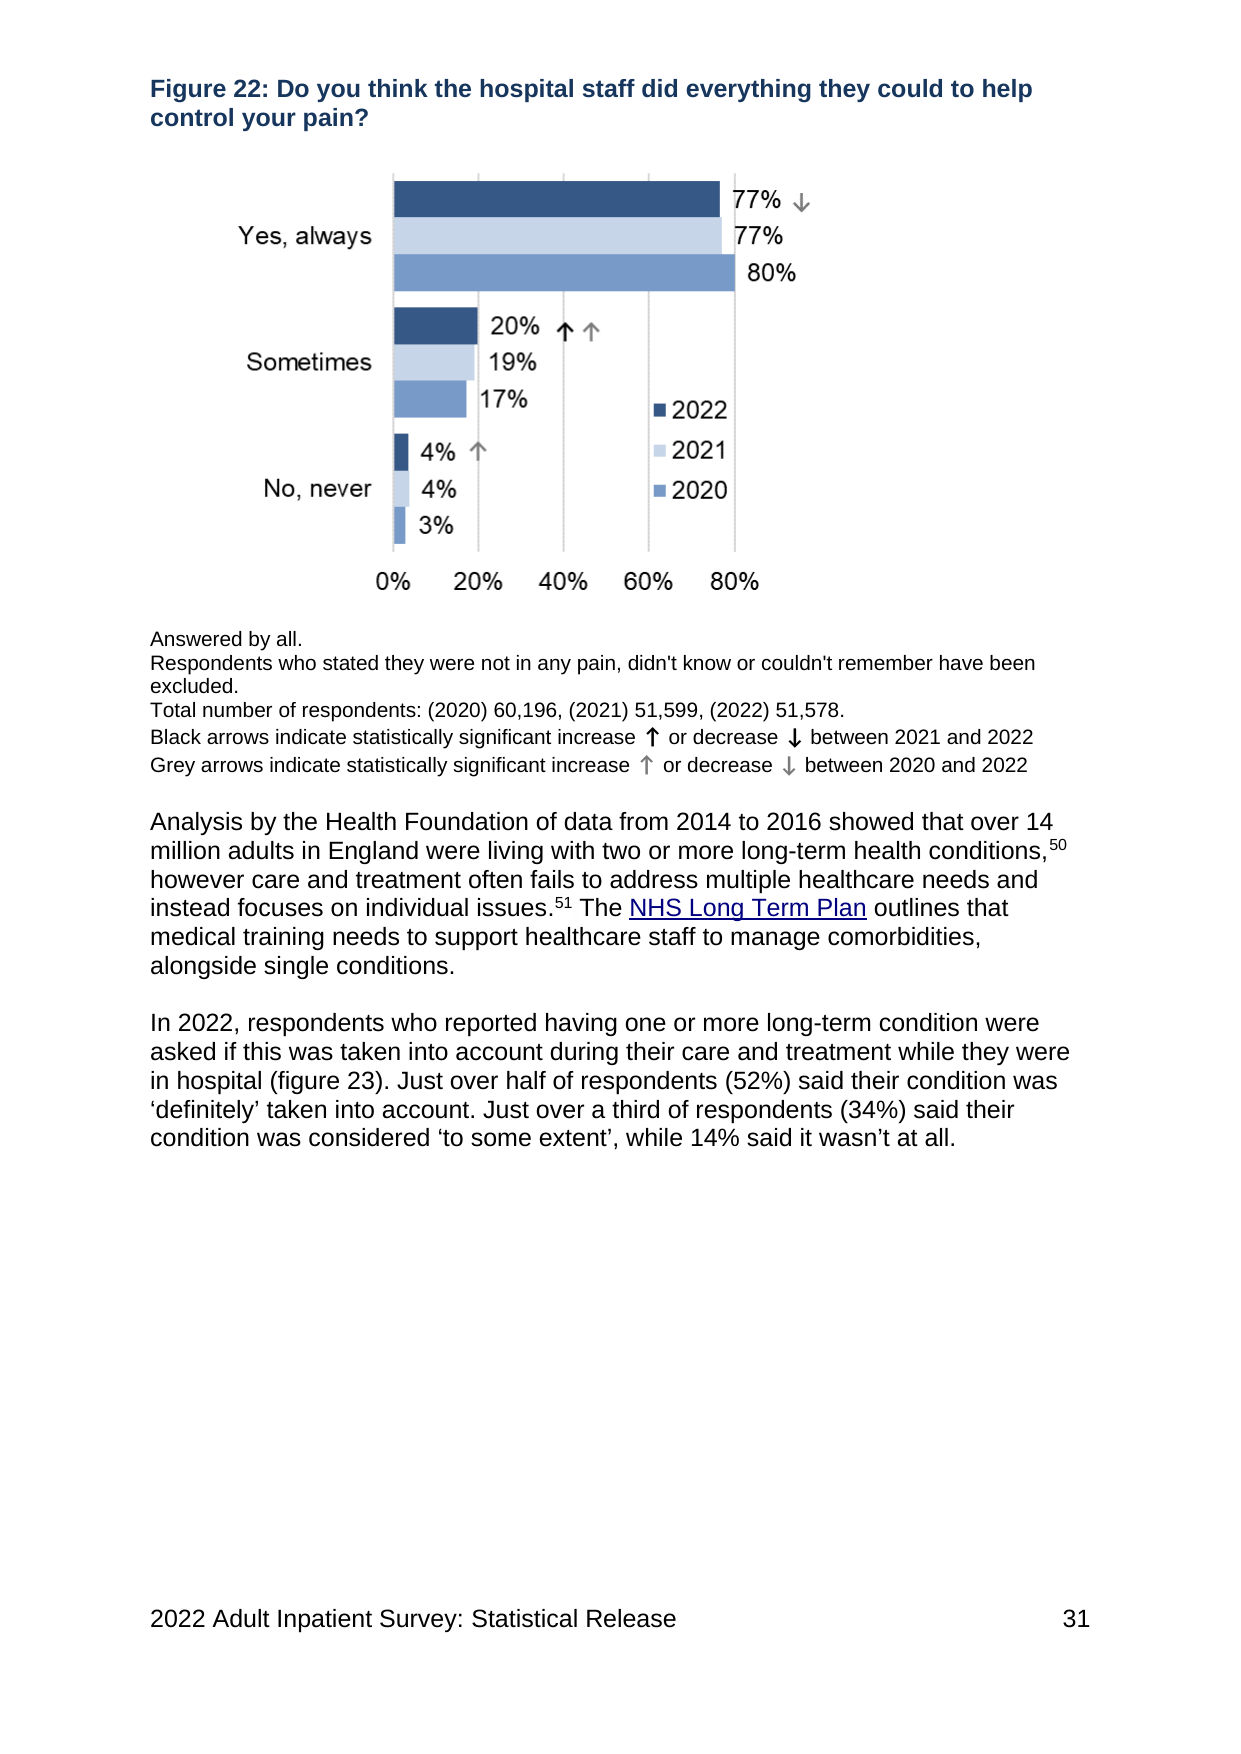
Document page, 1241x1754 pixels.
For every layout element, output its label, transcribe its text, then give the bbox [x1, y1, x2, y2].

text Figure 22: Do you think the hospital staff did everything they could to help control your pain? [150, 74, 1090, 598]
text Grey arrows indicate statistically significant increase ↑ or decrease ↓ between 2020 and 2022 [150, 750, 1090, 778]
text Respondents who stated they were not in any pain, didn't know or couldn't remember have been excluded. [150, 650, 1090, 698]
text Total number of respondents: (2020) 60,196, (2021) 51,599, (2022) 51,578. [150, 698, 1090, 722]
text Black arrows indicate statistically significant increase ↑ or decrease ↓ between 2021 and 2022 [150, 722, 1090, 750]
text Answered by all. [150, 626, 1090, 650]
text Analysis by the Health Foundation of data from 2014 to 2016 showed that over 14 million adults in England were living with two or more long-term health conditions, however care and treatment often fails to address multiple healthcare needs and instead focuses on individual issues. The NHS Long Term Plan outlines that medical training needs to support healthcare staff to manage comorbidities, alongside single conditions. [150, 807, 1090, 979]
text In 2022, respondents who reported having one or more long-term condition were asked if this was taken into account during their care and treatment while they were in hospital (figure 23). Just over half of respondents (52%) said their condition was ‘definitely’ taken into account. Just over a third of respondents (34%) said their condition was considered ‘to some extent’, while 14% said it wasn’t at all. [150, 1008, 1090, 1152]
